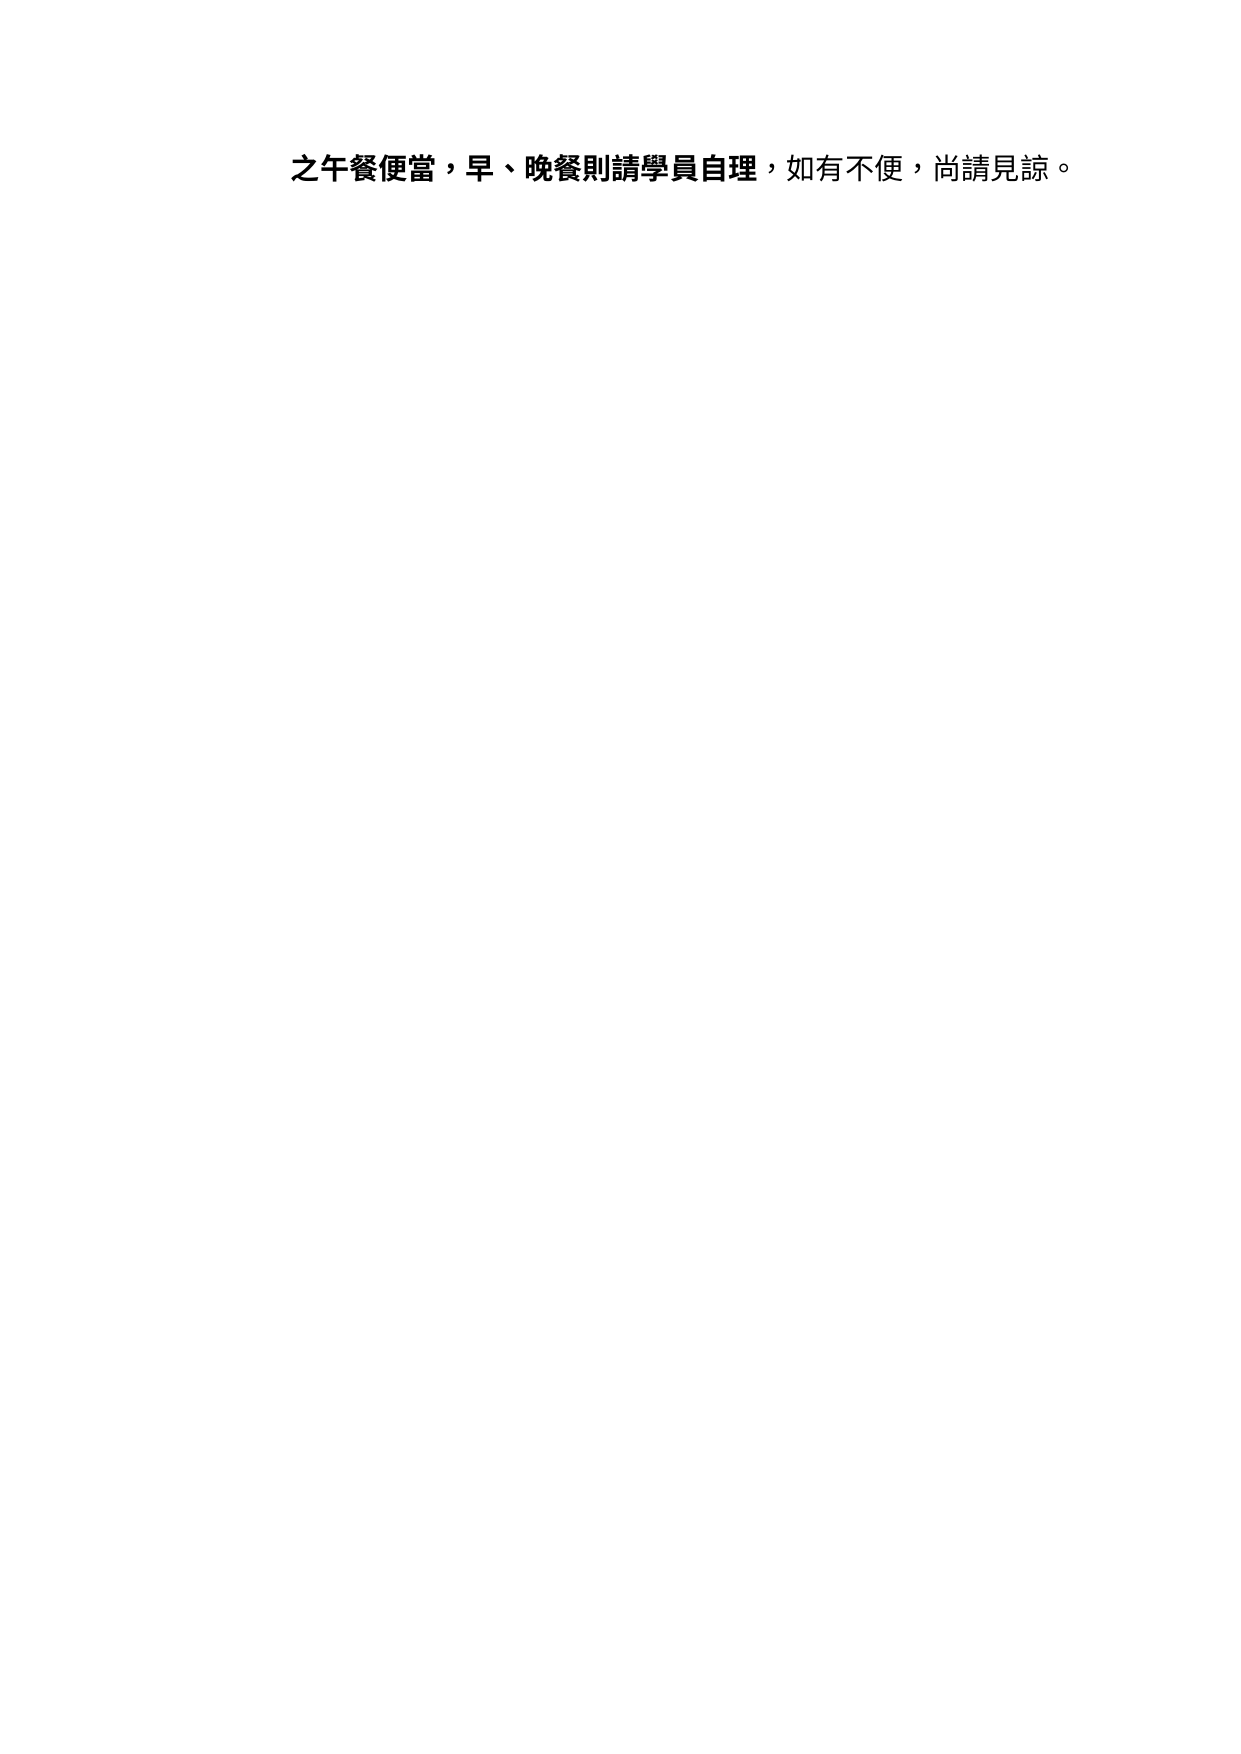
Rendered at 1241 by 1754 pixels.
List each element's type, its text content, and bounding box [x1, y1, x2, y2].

text 5、本次研習營受COVID-19（武漢肺炎）疫情影響，課程調整為2日，且不提供住宿，請學員自理（倘研習前有調整，本館再另行公告通知）；另膳食部分，由本館提供研習營2日之午餐便當，早、晚餐則請學員自理，如有不便，尚請見諒。 [246, 125, 1053, 188]
